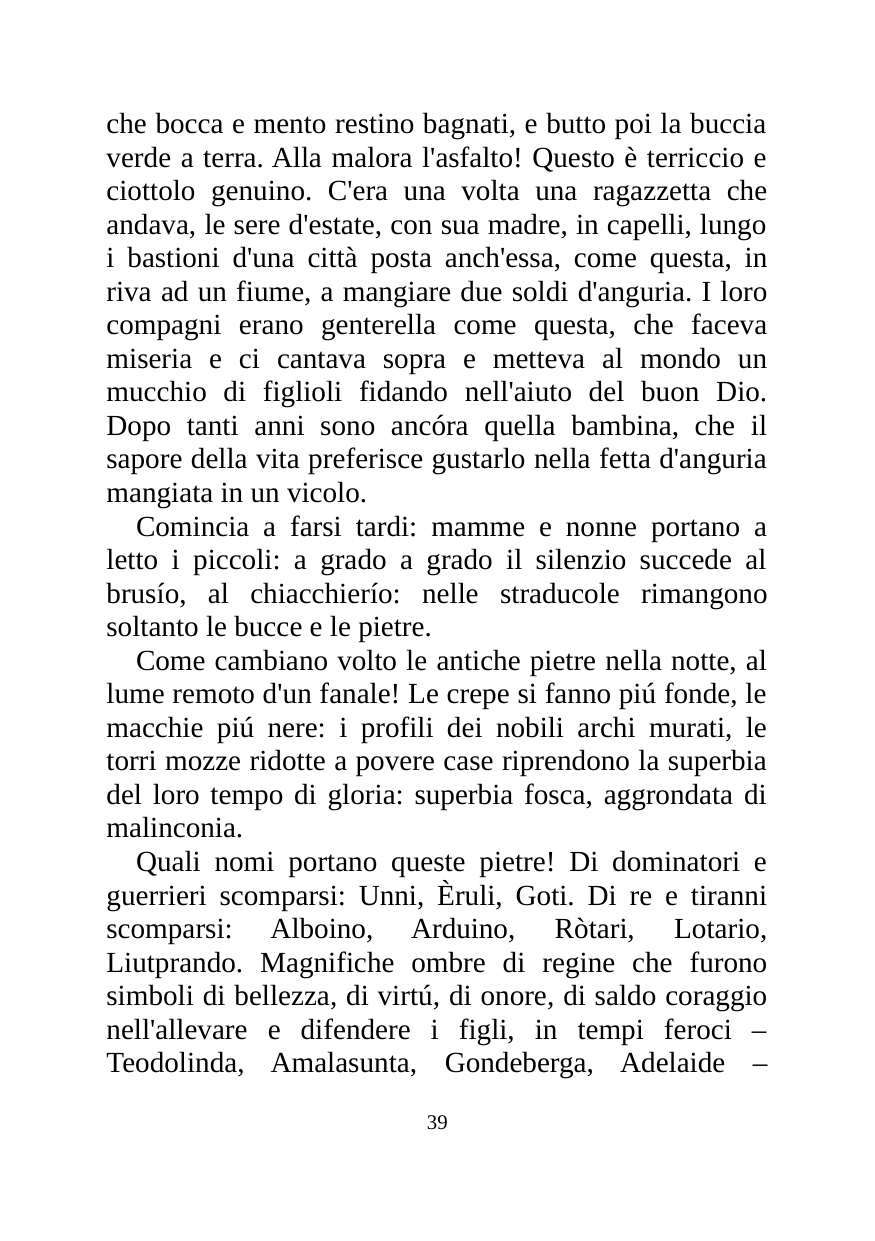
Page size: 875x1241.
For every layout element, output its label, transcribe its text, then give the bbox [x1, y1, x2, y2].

text Quali nomi portano queste pietre! Di dominatori e guerrieri scomparsi: Unni, Èruli, Goti. Di re e tiranni scomparsi: Alboino, Arduino, Ròtari, Lotario, Liutprando. Magnifiche ombre di regine che furono simboli di bellezza, di virtú, di onore, di saldo coraggio nell'allevare e difendere i figli, in tempi feroci – Teodolinda, Amalasunta, Gondeberga, Adelaide – [106, 844, 768, 1079]
text Comincia a farsi tardi: mamme e nonne portano a letto i piccoli: a grado a grado il silenzio succede al brusío, al chiacchierío: nelle straducole rimangono soltanto le bucce e le pietre. [106, 509, 768, 643]
text Come cambiano volto le antiche pietre nella notte, al lume remoto d'un fanale! Le crepe si fanno piú fonde, le macchie piú nere: i profili dei nobili archi murati, le torri mozze ridotte a povere case riprendono la superbia del loro tempo di gloria: superbia fosca, aggrondata di malinconia. [106, 643, 768, 844]
text che bocca e mento restino bagnati, e butto poi la buccia verde a terra. Alla malora l'asfalto! Questo è terriccio e ciottolo genuino. C'era una volta una ragazzetta che andava, le sere d'estate, con sua madre, in capelli, lungo i bastioni d'una città posta anch'essa, come questa, in riva ad un fiume, a mangiare due soldi d'anguria. I loro compagni erano genterella come questa, che faceva miseria e ci cantava sopra e metteva al mondo un mucchio di figlioli fidando nell'aiuto del buon Dio. Dopo tanti anni sono ancóra quella bambina, che il sapore della vita preferisce gustarlo nella fetta d'anguria mangiata in un vicolo. [106, 106, 768, 509]
